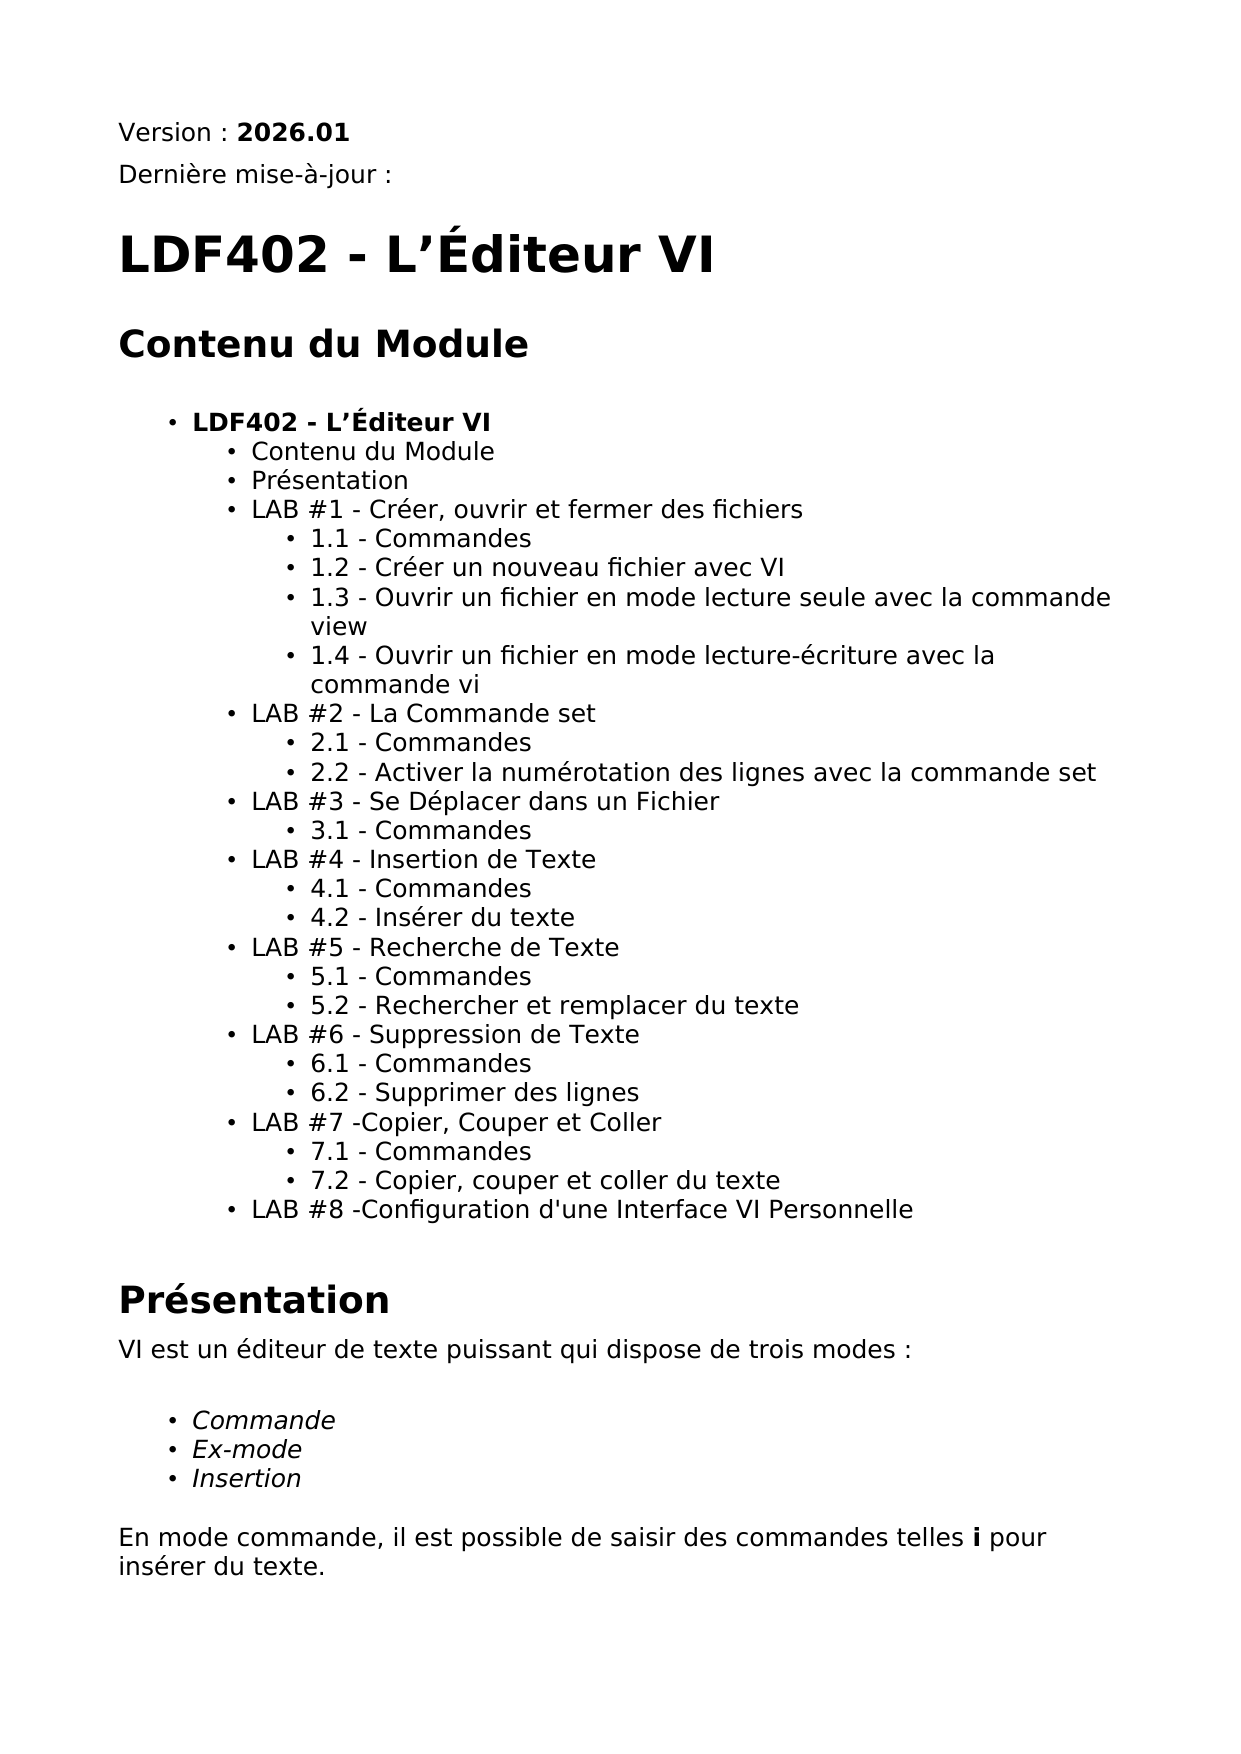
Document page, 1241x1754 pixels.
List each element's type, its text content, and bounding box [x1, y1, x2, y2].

list 5.2 - Rechercher et remplacer du texte [295, 991, 1122, 1020]
list 4.1 - Commandes [295, 874, 1122, 904]
list 6.2 - Supprimer des lignes [295, 1079, 1122, 1108]
list 7.2 - Copier, couper et coller du texte [295, 1166, 1122, 1195]
list 1.1 - Commandes [295, 524, 1122, 554]
list LDF402 - L’Éditeur VI [177, 408, 1122, 437]
list 2.1 - Commandes [295, 729, 1122, 758]
list 2.2 - Activer la numérotation des lignes avec la commande set [295, 758, 1122, 787]
list 1.3 - Ouvrir un fichier en mode lecture seule avec la commande view [295, 583, 1122, 641]
list LAB #4 - Insertion de Texte [236, 845, 1122, 874]
list 4.2 - Insérer du texte [295, 904, 1122, 933]
list Présentation [236, 466, 1122, 495]
text En mode commande, il est possible de saisir des commandes telles i pour insérer du texte. [118, 1523, 1122, 1582]
list LAB #1 - Créer, ouvrir et fermer des fichiers [236, 495, 1122, 524]
list 5.1 - Commandes [295, 962, 1122, 991]
list 3.1 - Commandes [295, 816, 1122, 845]
list Contenu du Module [236, 437, 1122, 466]
list LAB #8 -Configuration d'une Interface VI Personnelle [236, 1195, 1122, 1224]
text Dernière mise-à-jour : [118, 160, 1122, 189]
list LAB #5 - Recherche de Texte [236, 933, 1122, 962]
list Commande [177, 1406, 1122, 1435]
list Ex-mode [177, 1435, 1122, 1464]
subtitle Présentation [118, 1279, 1122, 1323]
text Version : 2026.01 [118, 118, 1122, 147]
list LAB #6 - Suppression de Texte [236, 1020, 1122, 1049]
list 1.2 - Créer un nouveau fichier avec VI [295, 554, 1122, 583]
list 7.1 - Commandes [295, 1137, 1122, 1166]
subtitle Contenu du Module [118, 322, 1122, 366]
list 1.4 - Ouvrir un fichier en mode lecture-écriture avec la commande vi [295, 641, 1122, 699]
list Insertion [177, 1464, 1122, 1494]
list 6.1 - Commandes [295, 1049, 1122, 1079]
list LAB #7 -Copier, Couper et Coller [236, 1108, 1122, 1137]
list LAB #2 - La Commande set [236, 699, 1122, 729]
list LAB #3 - Se Déplacer dans un Fichier [236, 787, 1122, 816]
subtitle LDF402 - L’Éditeur VI [118, 226, 1122, 285]
text VI est un éditeur de texte puissant qui dispose de trois modes : [118, 1335, 1122, 1364]
